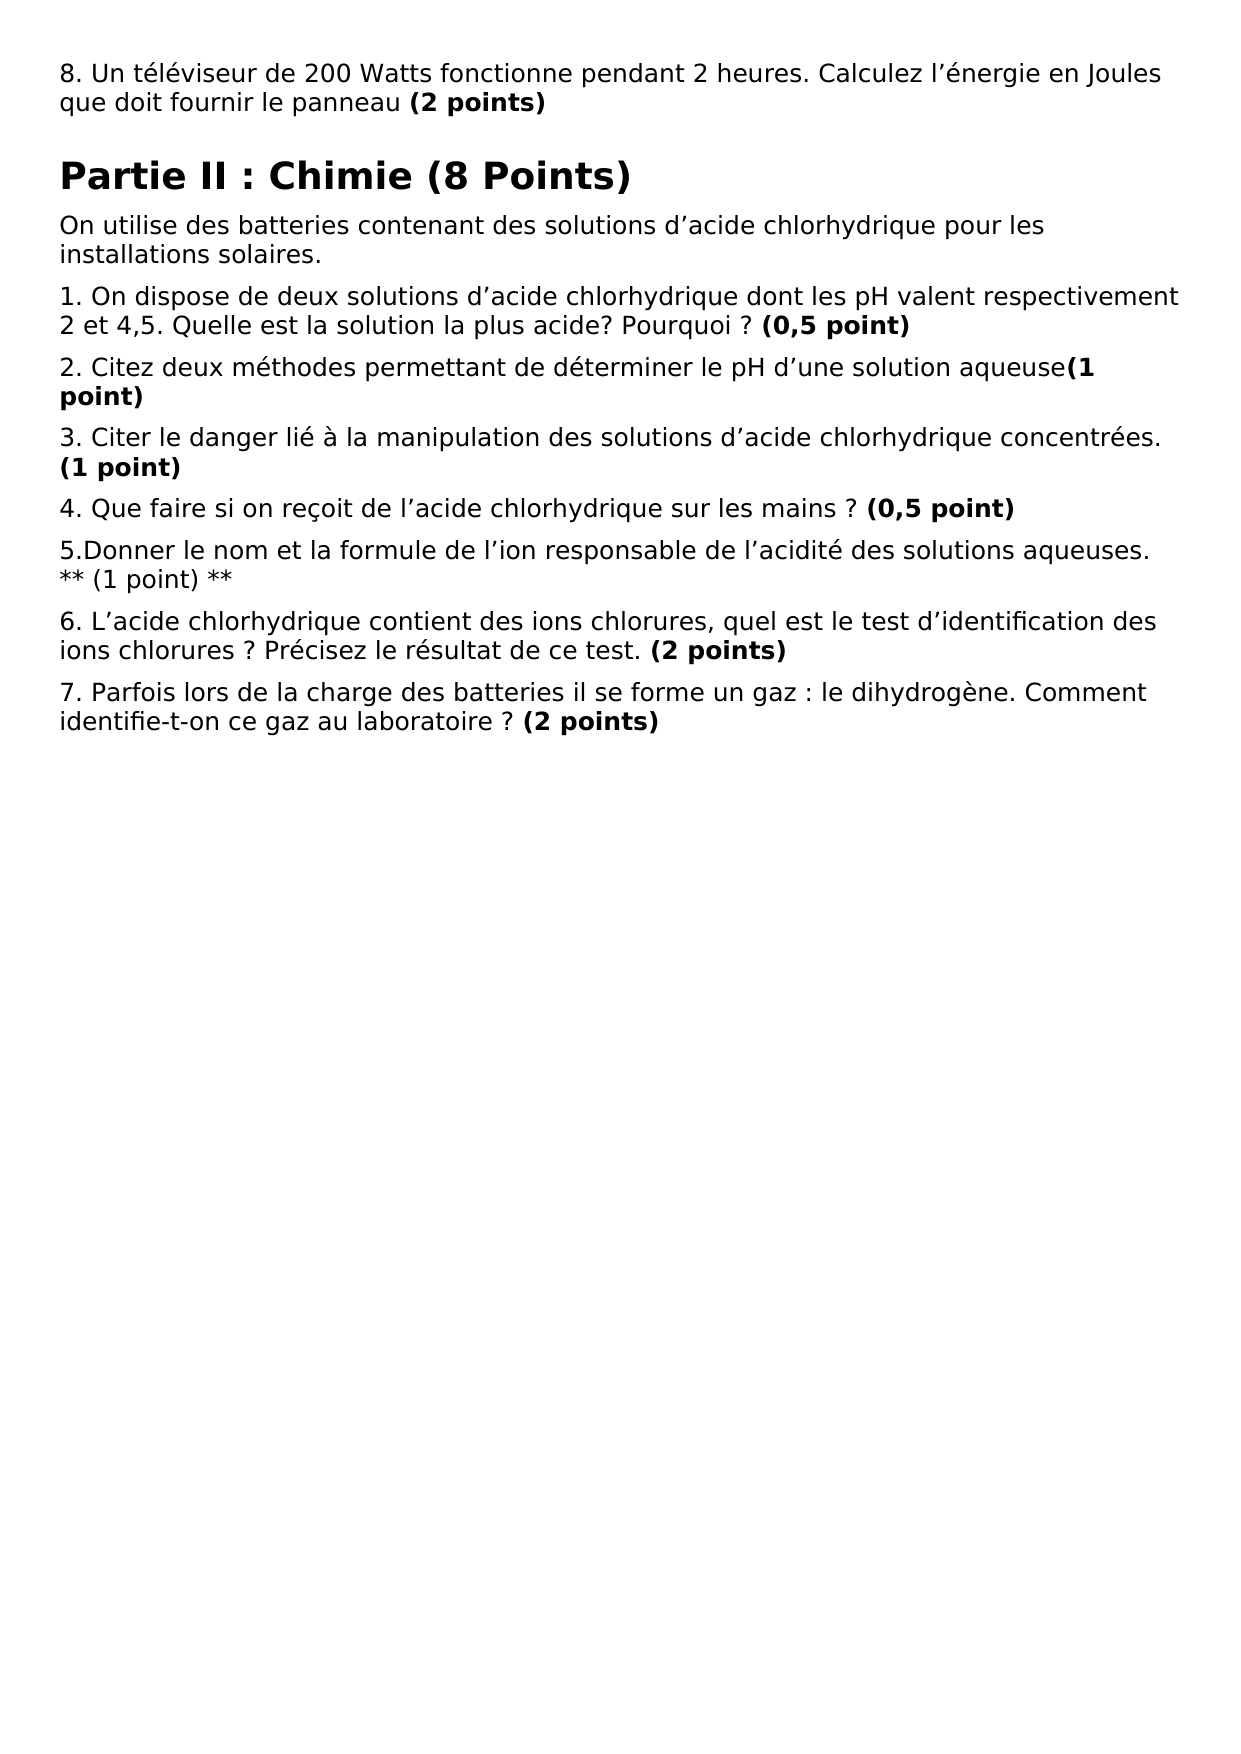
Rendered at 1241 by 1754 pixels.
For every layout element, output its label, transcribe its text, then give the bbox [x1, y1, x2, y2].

subtitle Partie II : Chimie (8 Points) [59, 155, 1181, 198]
text On utilise des batteries contenant des solutions d’acide chlorhydrique pour les installations solaires. [59, 211, 1181, 269]
text 8. Un téléviseur de 200 Watts fonctionne pendant 2 heures. Calculez l’énergie en Joules que doit fournir le panneau (2 points) [59, 59, 1181, 117]
text 1. On dispose de deux solutions d’acide chlorhydrique dont les pH valent respectivement 2 et 4,5. Quelle est la solution la plus acide? Pourquoi ? (0,5 point) [59, 282, 1181, 340]
text 3. Citer le danger lié à la manipulation des solutions d’acide chlorhydrique concentrées.(1 point) [59, 423, 1181, 482]
text 7. Parfois lors de la charge des batteries il se forme un gaz : le dihydrogène. Comment identifie-t-on ce gaz au laboratoire ? (2 points) [59, 678, 1181, 736]
text 2. Citez deux méthodes permettant de déterminer le pH d’une solution aqueuse(1 point) [59, 353, 1181, 411]
text 5.Donner le nom et la formule de l’ion responsable de l’acidité des solutions aqueuses. ** (1 point) ** [59, 536, 1181, 594]
text 6. L’acide chlorhydrique contient des ions chlorures, quel est le test d’identification des ions chlorures ? Précisez le résultat de ce test. (2 points) [59, 607, 1181, 665]
text 4. Que faire si on reçoit de l’acide chlorhydrique sur les mains ? (0,5 point) [59, 494, 1181, 523]
